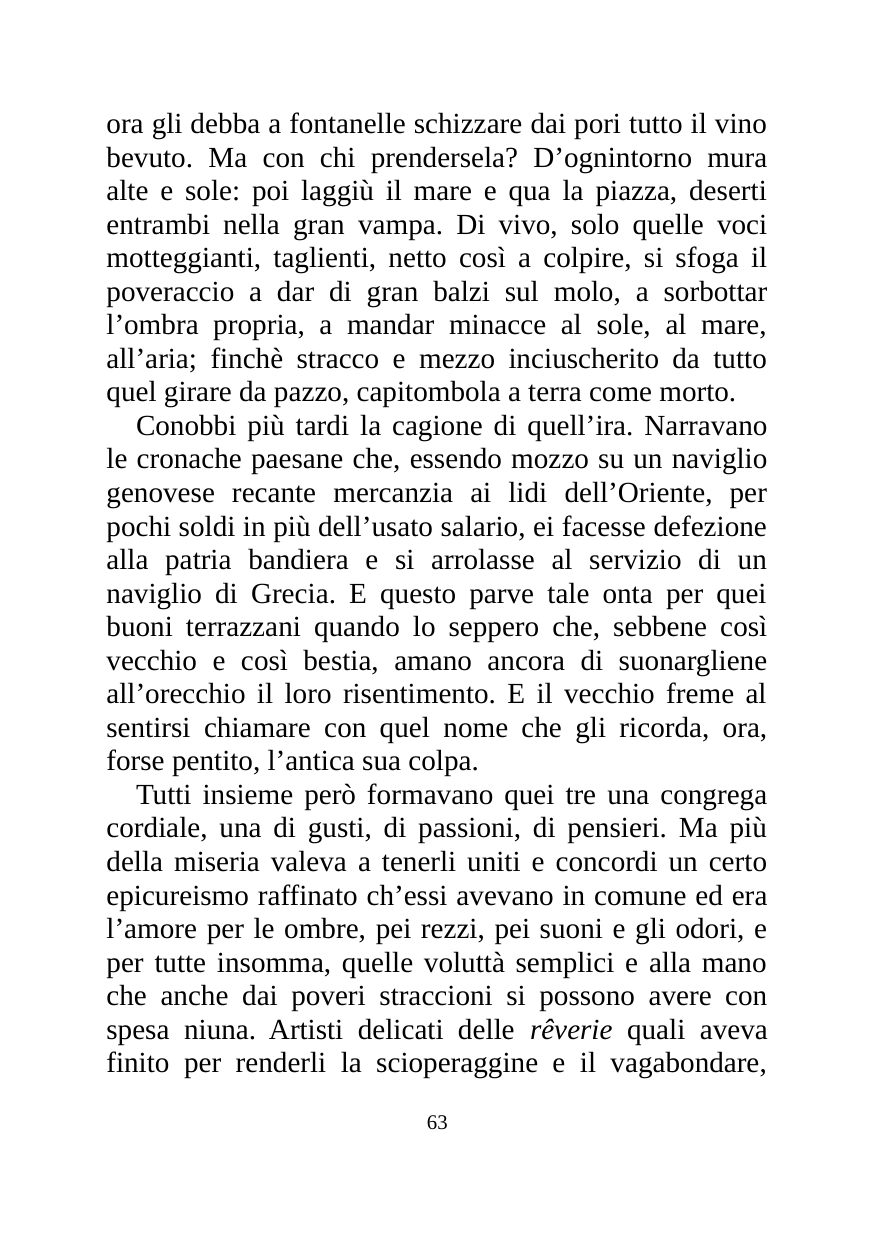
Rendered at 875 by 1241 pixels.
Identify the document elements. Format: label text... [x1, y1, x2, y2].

text Tutti insieme però formavano quei tre una congrega cordiale, una di gusti, di passioni, di pensieri. Ma più della miseria valeva a tenerli uniti e concordi un certo epicureismo raffinato ch’essi avevano in comune ed era l’amore per le ombre, pei rezzi, pei suoni e gli odori, e per tutte insomma, quelle voluttà semplici e alla mano che anche dai poveri straccioni si possono avere con spesa niuna. Artisti delicati delle rêverie quali aveva finito per renderli la scioperaggine e il vagabondare, [106, 777, 768, 1079]
text ora gli debba a fontanelle schizzare dai pori tutto il vino bevuto. Ma con chi prendersela? D’ognintorno mura alte e sole: poi laggiù il mare e qua la piazza, deserti entrambi nella gran vampa. Di vivo, solo quelle voci motteggianti, taglienti, netto così a colpire, si sfoga il poveraccio a dar di gran balzi sul molo, a sorbottar l’ombra propria, a mandar minacce al sole, al mare, all’aria; finchè stracco e mezzo inciuscherito da tutto quel girare da pazzo, capitombola a terra come morto. [106, 106, 768, 408]
text Conobbi più tardi la cagione di quell’ira. Narravano le cronache paesane che, essendo mozzo su un naviglio genovese recante mercanzia ai lidi dell’Oriente, per pochi soldi in più dell’usato salario, ei facesse defezione alla patria bandiera e si arrolasse al servizio di un naviglio di Grecia. E questo parve tale onta per quei buoni terrazzani quando lo seppero che, sebbene così vecchio e così bestia, amano ancora di suonargliene all’orecchio il loro risentimento. E il vecchio freme al sentirsi chiamare con quel nome che gli ricorda, ora, forse pentito, l’antica sua colpa. [106, 408, 768, 777]
